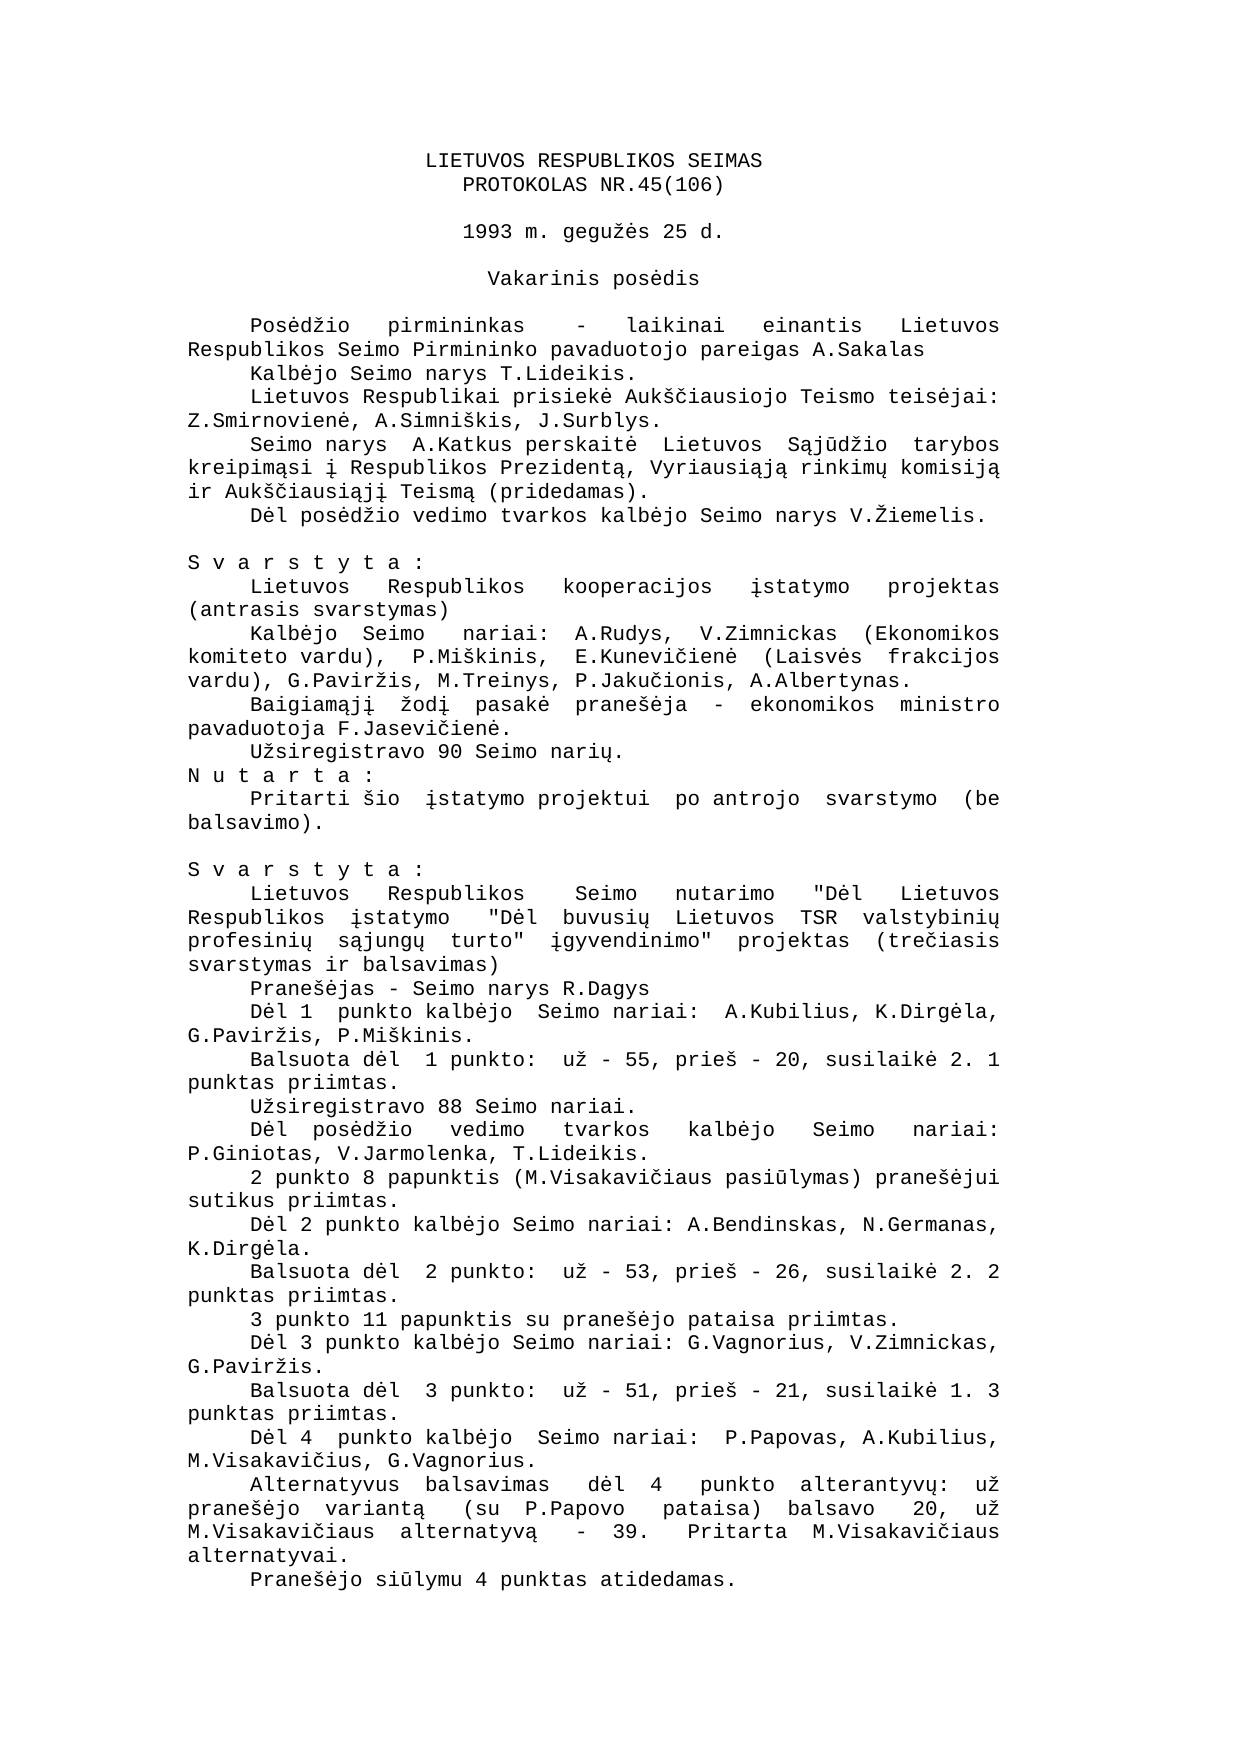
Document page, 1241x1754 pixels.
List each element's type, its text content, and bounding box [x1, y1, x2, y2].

text Dėl 1 punkto kalbėjo Seimo nariai: A.Kubilius, K.Dirgėla, [187, 1001, 1053, 1025]
text Alternatyvus balsavimas dėl 4 punkto alterantyvų: už [187, 1474, 1053, 1498]
text Kalbėjo Seimo nariai: A.Rudys, V.Zimnickas (Ekonomikos [187, 623, 1053, 647]
text Baigiamąjį žodį pasakė pranešėja - ekonomikos ministro [187, 694, 1053, 717]
text sutikus priimtas. [187, 1190, 1053, 1214]
text Pritarti šio įstatymo projektui po antrojo svarstymo (be [187, 788, 1053, 812]
text S v a r s t y t a : [187, 859, 1053, 883]
text 3 punkto 11 papunktis su pranešėjo pataisa priimtas. [187, 1309, 1053, 1332]
text Kalbėjo Seimo narys T.Lideikis. [187, 363, 1053, 386]
text LIETUVOS RESPUBLIKOS SEIMAS [187, 150, 1053, 174]
text Dėl 2 punkto kalbėjo Seimo nariai: A.Bendinskas, N.Germanas, [187, 1214, 1053, 1238]
text M.Visakavičius, G.Vagnorius. [187, 1451, 1053, 1474]
text Balsuota dėl 3 punkto: už - 51, prieš - 21, susilaikė 1. 3 [187, 1379, 1053, 1403]
text Respublikos įstatymo "Dėl buvusių Lietuvos TSR valstybinių [187, 907, 1053, 930]
text PROTOKOLAS NR.45(106) [187, 174, 1053, 197]
text kreipimąsi į Respublikos Prezidentą, Vyriausiąją rinkimų komisiją [187, 457, 1053, 481]
text Dėl 4 punkto kalbėjo Seimo nariai: P.Papovas, A.Kubilius, [187, 1427, 1053, 1451]
text pranešėjo variantą (su P.Papovo pataisa) balsavo 20, už [187, 1498, 1053, 1521]
text Dėl posėdžio vedimo tvarkos kalbėjo Seimo nariai: [187, 1119, 1053, 1143]
text (antrasis svarstymas) [187, 599, 1053, 623]
text punktas priimtas. [187, 1285, 1053, 1309]
text S v a r s t y t a : [187, 552, 1053, 576]
text svarstymas ir balsavimas) [187, 954, 1053, 978]
text K.Dirgėla. [187, 1238, 1053, 1261]
text Vakarinis posėdis [187, 268, 1053, 292]
text P.Giniotas, V.Jarmolenka, T.Lideikis. [187, 1143, 1053, 1167]
text Pranešėjo siūlymu 4 punktas atidedamas. [187, 1569, 1053, 1592]
text Balsuota dėl 1 punkto: už - 55, prieš - 20, susilaikė 2. 1 [187, 1048, 1053, 1072]
text Užsiregistravo 90 Seimo narių. [187, 741, 1053, 765]
text balsavimo). [187, 812, 1053, 836]
text Posėdžio pirmininkas - laikinai einantis Lietuvos [187, 316, 1053, 339]
text Dėl posėdžio vedimo tvarkos kalbėjo Seimo narys V.Žiemelis. [187, 505, 1053, 528]
text Seimo narys A.Katkus perskaitė Lietuvos Sąjūdžio tarybos [187, 434, 1053, 457]
text vardu), G.Paviržis, M.Treinys, P.Jakučionis, A.Albertynas. [187, 670, 1053, 694]
text 2 punkto 8 papunktis (M.Visakavičiaus pasiūlymas) pranešėjui [187, 1167, 1053, 1190]
text punktas priimtas. [187, 1403, 1053, 1427]
text Lietuvos Respublikai prisiekė Aukščiausiojo Teismo teisėjai: [187, 386, 1053, 410]
text Pranešėjas - Seimo narys R.Dagys [187, 978, 1053, 1001]
text Lietuvos Respublikos Seimo nutarimo "Dėl Lietuvos [187, 883, 1053, 907]
text Respublikos Seimo Pirmininko pavaduotojo pareigas A.Sakalas [187, 339, 1053, 363]
text Dėl 3 punkto kalbėjo Seimo nariai: G.Vagnorius, V.Zimnickas, [187, 1332, 1053, 1356]
text M.Visakavičiaus alternatyvą - 39. Pritarta M.Visakavičiaus [187, 1521, 1053, 1545]
text Lietuvos Respublikos kooperacijos įstatymo projektas [187, 576, 1053, 599]
text pavaduotoja F.Jasevičienė. [187, 717, 1053, 741]
text alternatyvai. [187, 1545, 1053, 1569]
text profesinių sąjungų turto" įgyvendinimo" projektas (trečiasis [187, 930, 1053, 954]
text G.Paviržis, P.Miškinis. [187, 1025, 1053, 1048]
text Z.Smirnovienė, A.Simniškis, J.Surblys. [187, 410, 1053, 434]
text ir Aukščiausiąjį Teismą (pridedamas). [187, 481, 1053, 505]
text punktas priimtas. [187, 1072, 1053, 1096]
text Balsuota dėl 2 punkto: už - 53, prieš - 26, susilaikė 2. 2 [187, 1261, 1053, 1285]
text N u t a r t a : [187, 765, 1053, 788]
text G.Paviržis. [187, 1356, 1053, 1379]
text 1993 m. gegužės 25 d. [187, 221, 1053, 244]
text komiteto vardu), P.Miškinis, E.Kunevičienė (Laisvės frakcijos [187, 647, 1053, 670]
text Užsiregistravo 88 Seimo nariai. [187, 1096, 1053, 1119]
